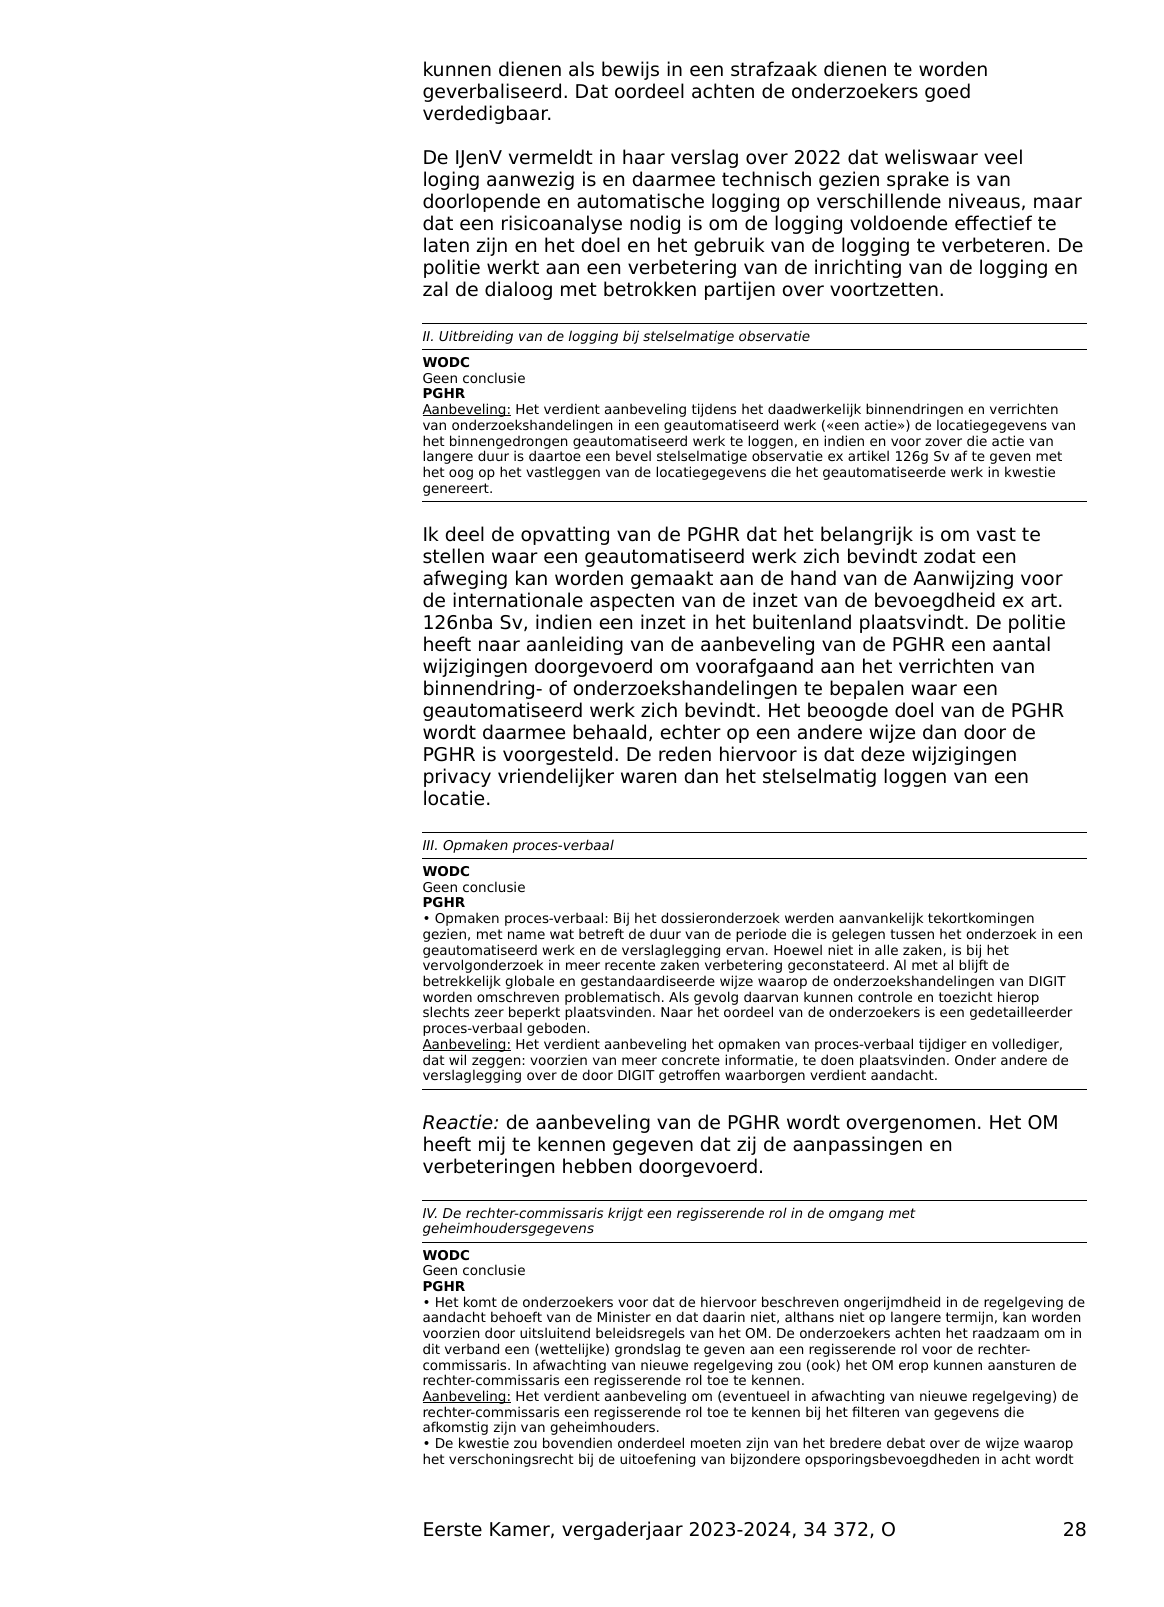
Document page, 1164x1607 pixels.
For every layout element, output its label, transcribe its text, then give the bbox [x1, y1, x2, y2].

table_cell WODC [422, 350, 1087, 371]
table_header IV. De rechter-commissaris krijgt een regisserende rol in de omgang met geheimhoudersgegevens [422, 1201, 1087, 1242]
table_header III. Opmaken proces-verbaal [422, 833, 1087, 858]
table_cell WODC [422, 859, 1087, 879]
table_cell Geen conclusie [422, 880, 1087, 895]
table_cell PGHR [422, 386, 1087, 402]
table_cell PGHR [422, 1279, 1087, 1294]
text Ik deel de opvatting van de PGHR dat het belangrijk is om vast te stellen waar een geautomatiseerd werk zich bevindt zodat een afweging kan worden gemaakt aan de hand van de Aanwijzing voor de internationale aspecten van de inzet van de bevoegdheid ex art. 126nba Sv, indien een inzet in het buitenland plaatsvindt. De politie heeft naar aanleiding van de aanbeveling van de PGHR een aantal wijzigingen doorgevoerd om voorafgaand aan het verrichten van binnendring- of onderzoekshandelingen te bepalen waar een geautomatiseerd werk zich bevindt. Het beoogde doel van de PGHR wordt daarmee behaald, echter op een andere wijze dan door de PGHR is voorgesteld. De reden hiervoor is dat deze wijzigingen privacy vriendelijker waren dan het stelselmatig loggen van een locatie. [422, 524, 1087, 810]
table_cell Geen conclusie [422, 371, 1087, 386]
table_cell Aanbeveling: Het verdient aanbeveling tijdens het daadwerkelijk binnendringen en verrichten van onderzoekshandelingen in een geautomatiseerd werk («een actie») de locatiegegevens van het binnengedrongen geautomatiseerd werk te loggen, en indien en voor zover die actie van langere duur is daartoe een bevel stelselmatige observatie ex artikel 126g Sv af te geven met het oog op het vastleggen van de locatiegegevens die het geautomatiseerde werk in kwestie genereert. [422, 402, 1087, 501]
table_cell WODC [422, 1243, 1087, 1263]
table_cell • Opmaken proces-verbaal: Bij het dossieronderzoek werden aanvankelijk tekortkomingen gezien, met name wat betreft de duur van de periode die is gelegen tussen het onderzoek in een geautomatiseerd werk en de verslaglegging ervan. Hoewel niet in alle zaken, is bij het vervolgonderzoek in meer recente zaken verbetering geconstateerd. Al met al blijft de betrekkelijk globale en gestandaardiseerde wijze waarop de onderzoekshandelingen van DIGIT worden omschreven problematisch. Als gevolg daarvan kunnen controle en toezicht hierop slechts zeer beperkt plaatsvinden. Naar het oordeel van de onderzoekers is een gedetailleerder proces-verbaal geboden. Aanbeveling: Het verdient aanbeveling het opmaken van proces-verbaal tijdiger en vollediger, dat wil zeggen: voorzien van meer concrete informatie, te doen plaatsvinden. Onder andere de verslaglegging over de door DIGIT getroffen waarborgen verdient aandacht. [422, 911, 1087, 1089]
table_cell • Het komt de onderzoekers voor dat de hiervoor beschreven ongerijmdheid in de regelgeving de aandacht behoeft van de Minister en dat daarin niet, althans niet op langere termijn, kan worden voorzien door uitsluitend beleidsregels van het OM. De onderzoekers achten het raadzaam om in dit verband een (wettelijke) grondslag te geven aan een regisserende rol voor de rechter-commissaris. In afwachting van nieuwe regelgeving zou (ook) het OM erop kunnen aansturen de rechter-commissaris een regisserende rol toe te kennen. Aanbeveling: Het verdient aanbeveling om (eventueel in afwachting van nieuwe regelgeving) de rechter-commissaris een regisserende rol toe te kennen bij het filteren van gegevens die afkomstig zijn van geheimhouders. • De kwestie zou bovendien onderdeel moeten zijn van het bredere debat over de wijze waarop het verschoningsrecht bij de uitoefening van bijzondere opsporingsbevoegdheden in acht wordt [422, 1295, 1087, 1467]
text Reactie: de aanbeveling van de PGHR wordt overgenomen. Het OM heeft mij te kennen gegeven dat zij de aanpassingen en verbeteringen hebben doorgevoerd. [422, 1112, 1087, 1178]
table_cell PGHR [422, 895, 1087, 911]
text kunnen dienen als bewijs in een strafzaak dienen te worden geverbaliseerd. Dat oordeel achten de onderzoekers goed verdedigbaar. [422, 59, 1087, 125]
table_header II. Uitbreiding van de logging bij stelselmatige observatie [422, 324, 1087, 349]
text De IJenV vermeldt in haar verslag over 2022 dat weliswaar veel loging aanwezig is en daarmee technisch gezien sprake is van doorlopende en automatische logging op verschillende niveaus, maar dat een risicoanalyse nodig is om de logging voldoende effectief te laten zijn en het doel en het gebruik van de logging te verbeteren. De politie werkt aan een verbetering van de inrichting van de logging en zal de dialoog met betrokken partijen over voortzetten. [422, 147, 1087, 301]
table_cell Geen conclusie [422, 1263, 1087, 1279]
